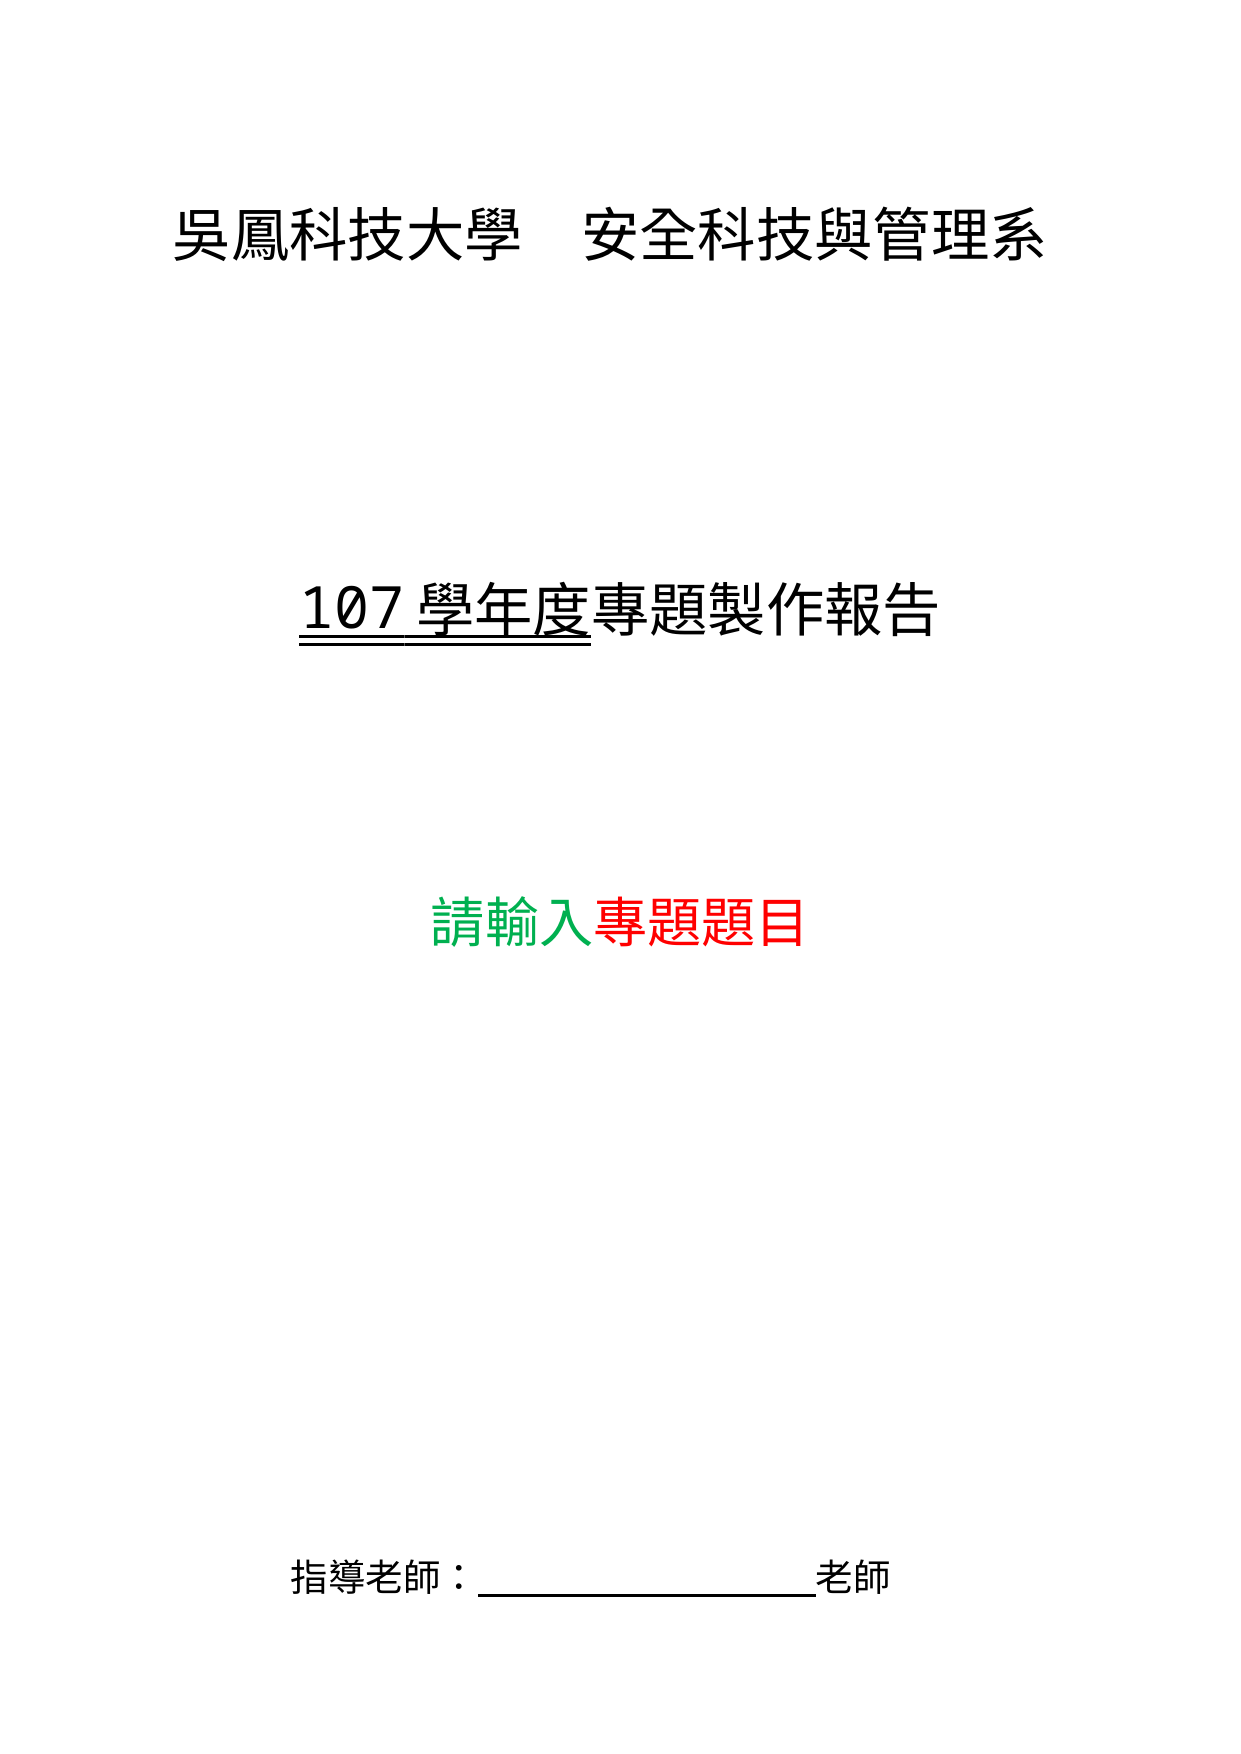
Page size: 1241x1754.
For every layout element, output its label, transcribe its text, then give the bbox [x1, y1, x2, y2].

text 指導老師： 老師 [187, 1533, 1053, 1596]
text 吳鳳科技大學 安全科技與管理系 [173, 158, 1073, 283]
text 107學年度專題製作報告 [187, 533, 1053, 658]
text 請輸入專題題目 [187, 846, 1053, 971]
